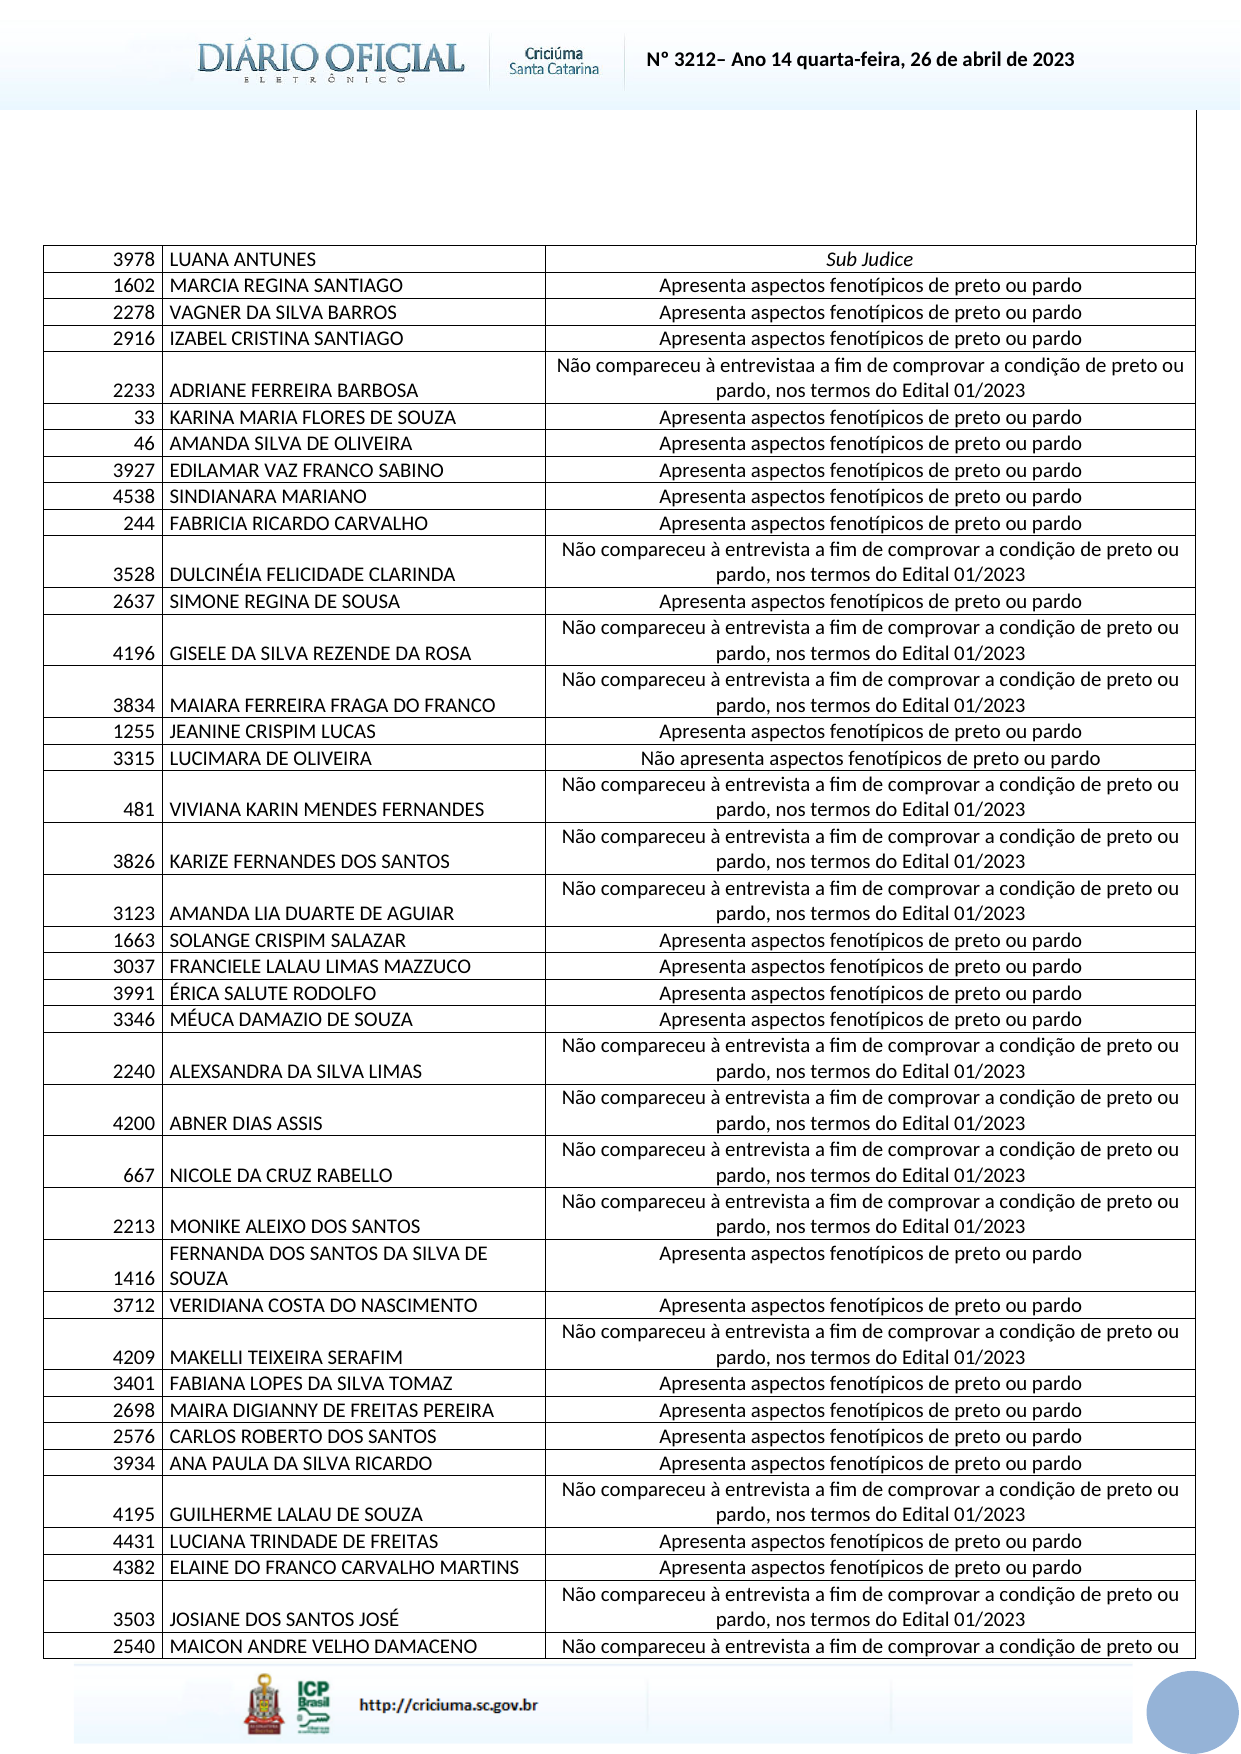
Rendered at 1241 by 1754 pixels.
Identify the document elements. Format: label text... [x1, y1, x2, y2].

table_cell Apresenta aspectos fenotípicos de preto ou pardo [546, 1528, 1195, 1553]
table_cell Apresenta aspectos fenotípicos de preto ou pardo [546, 1397, 1195, 1422]
table_cell Não compareceu à entrevista a fim de comprovar a condição de preto ou pardo, nos termos do Edital 01/2023 [546, 666, 1195, 717]
table_cell 481 [44, 771, 162, 822]
table_cell MARCIA REGINA SANTIAGO [163, 273, 545, 298]
table_cell 3834 [44, 666, 162, 717]
table_cell ADRIANE FERREIRA BARBOSA [163, 352, 545, 403]
table_cell 2233 [44, 352, 162, 403]
table_cell FABRICIA RICARDO CARVALHO [163, 510, 545, 535]
table_cell Não compareceu à entrevista a fim de comprovar a condição de preto ou pardo, nos termos do Edital 01/2023 [546, 823, 1195, 874]
table_cell Apresenta aspectos fenotípicos de preto ou pardo [546, 1450, 1195, 1475]
table_cell GISELE DA SILVA REZENDE DA ROSA [163, 615, 545, 665]
table_cell Não compareceu à entrevista a fim de comprovar a condição de preto ou pardo, nos termos do Edital 01/2023 [546, 536, 1195, 587]
table_cell Não compareceu à entrevista a fim de comprovar a condição de preto ou pardo, nos termos do Edital 01/2023 [546, 875, 1195, 926]
table_cell 4382 [44, 1555, 162, 1580]
table_cell Não compareceu à entrevista a fim de comprovar a condição de preto ou pardo, nos termos do Edital 01/2023 [546, 1188, 1195, 1239]
table_cell Apresenta aspectos fenotípicos de preto ou pardo [546, 457, 1195, 482]
table_cell Apresenta aspectos fenotípicos de preto ou pardo [546, 510, 1195, 535]
table_cell Não compareceu à entrevista a fim de comprovar a condição de preto ou pardo, nos termos do Edital 01/2023 [546, 1319, 1195, 1369]
table_cell 3927 [44, 457, 162, 482]
table_cell Apresenta aspectos fenotípicos de preto ou pardo [546, 1555, 1195, 1580]
table_cell 2576 [44, 1423, 162, 1449]
table_cell JEANINE CRISPIM LUCAS [163, 718, 545, 744]
table_cell 2637 [44, 588, 162, 613]
table_cell 4538 [44, 483, 162, 509]
table_cell ELAINE DO FRANCO CARVALHO MARTINS [163, 1555, 545, 1580]
table_cell SIMONE REGINA DE SOUSA [163, 588, 545, 613]
table_cell 1416 [44, 1240, 162, 1291]
table_cell MAKELLI TEIXEIRA SERAFIM [163, 1319, 545, 1369]
table_cell MONIKE ALEIXO DOS SANTOS [163, 1188, 545, 1239]
table_cell 3037 [44, 953, 162, 979]
table_cell MAICON ANDRE VELHO DAMACENO [163, 1633, 545, 1658]
table_cell 3503 [44, 1581, 162, 1632]
table_cell Não apresenta aspectos fenotípicos de preto ou pardo [546, 745, 1195, 770]
table_cell 1602 [44, 273, 162, 298]
table_cell 3991 [44, 980, 162, 1005]
table_cell NICOLE DA CRUZ RABELLO [163, 1136, 545, 1187]
table_cell Apresenta aspectos fenotípicos de preto ou pardo [546, 404, 1195, 429]
table_cell 1255 [44, 718, 162, 744]
table_cell SINDIANARA MARIANO [163, 483, 545, 509]
table_cell AMANDA LIA DUARTE DE AGUIAR [163, 875, 545, 926]
table_cell Apresenta aspectos fenotípicos de preto ou pardo [546, 326, 1195, 351]
table_cell 4196 [44, 615, 162, 665]
table_cell 3123 [44, 875, 162, 926]
table_cell Apresenta aspectos fenotípicos de preto ou pardo [546, 927, 1195, 952]
table_cell 244 [44, 510, 162, 535]
table_cell MAIRA DIGIANNY DE FREITAS PEREIRA [163, 1397, 545, 1422]
table_cell ALEXSANDRA DA SILVA LIMAS [163, 1033, 545, 1083]
table_cell MAIARA FERREIRA FRAGA DO FRANCO [163, 666, 545, 717]
table_cell Não compareceu à entrevista a fim de comprovar a condição de preto ou pardo, nos termos do Edital 01/2023 [546, 1136, 1195, 1187]
table_cell VAGNER DA SILVA BARROS [163, 299, 545, 324]
table_cell MÉUCA DAMAZIO DE SOUZA [163, 1006, 545, 1032]
table_cell 2240 [44, 1033, 162, 1083]
table_cell 4209 [44, 1319, 162, 1369]
table_cell Apresenta aspectos fenotípicos de preto ou pardo [546, 1292, 1195, 1317]
table_cell 3826 [44, 823, 162, 874]
table_cell 3315 [44, 745, 162, 770]
table_cell Não compareceu à entrevista a fim de comprovar a condição de preto ou pardo, nos termos do Edital 01/2023 [546, 771, 1195, 822]
table_cell Apresenta aspectos fenotípicos de preto ou pardo [546, 953, 1195, 979]
table_cell 46 [44, 430, 162, 456]
table_cell 3978 [44, 246, 162, 272]
table_cell Apresenta aspectos fenotípicos de preto ou pardo [546, 483, 1195, 509]
table_cell Não compareceu à entrevista a fim de comprovar a condição de preto ou pardo, nos termos do Edital 01/2023 [546, 1476, 1195, 1527]
table_cell VIVIANA KARIN MENDES FERNANDES [163, 771, 545, 822]
table_cell Não compareceu à entrevista a fim de comprovar a condição de preto ou pardo, nos termos do Edital 01/2023 [546, 1085, 1195, 1135]
table_cell SOLANGE CRISPIM SALAZAR [163, 927, 545, 952]
table_cell 4431 [44, 1528, 162, 1553]
table_cell Apresenta aspectos fenotípicos de preto ou pardo [546, 1006, 1195, 1032]
table_cell 2213 [44, 1188, 162, 1239]
table_cell DULCINÉIA FELICIDADE CLARINDA [163, 536, 545, 587]
table_cell Não compareceu à entrevista a fim de comprovar a condição de preto ou [546, 1633, 1195, 1658]
table_cell GUILHERME LALAU DE SOUZA [163, 1476, 545, 1527]
table_cell 4195 [44, 1476, 162, 1527]
table_cell Não compareceu à entrevista a fim de comprovar a condição de preto ou pardo, nos termos do Edital 01/2023 [546, 615, 1195, 665]
table_cell Apresenta aspectos fenotípicos de preto ou pardo [546, 588, 1195, 613]
table_cell LUCIANA TRINDADE DE FREITAS [163, 1528, 545, 1553]
table_cell Apresenta aspectos fenotípicos de preto ou pardo [546, 1370, 1195, 1396]
table_cell ABNER DIAS ASSIS [163, 1085, 545, 1135]
table_cell Apresenta aspectos fenotípicos de preto ou pardo [546, 1240, 1195, 1291]
table_cell Apresenta aspectos fenotípicos de preto ou pardo [546, 430, 1195, 456]
table_cell KARIZE FERNANDES DOS SANTOS [163, 823, 545, 874]
table_cell Apresenta aspectos fenotípicos de preto ou pardo [546, 273, 1195, 298]
table_cell 3528 [44, 536, 162, 587]
table_cell Apresenta aspectos fenotípicos de preto ou pardo [546, 299, 1195, 324]
table_cell 3346 [44, 1006, 162, 1032]
table_cell Apresenta aspectos fenotípicos de preto ou pardo [546, 718, 1195, 744]
table_cell ANA PAULA DA SILVA RICARDO [163, 1450, 545, 1475]
table_cell LUCIMARA DE OLIVEIRA [163, 745, 545, 770]
table_cell 33 [44, 404, 162, 429]
table_cell IZABEL CRISTINA SANTIAGO [163, 326, 545, 351]
table_cell Não compareceu à entrevista a fim de comprovar a condição de preto ou pardo, nos termos do Edital 01/2023 [546, 1033, 1195, 1083]
table_cell 667 [44, 1136, 162, 1187]
table_cell 2698 [44, 1397, 162, 1422]
table_cell AMANDA SILVA DE OLIVEIRA [163, 430, 545, 456]
table_cell Sub Judice [546, 246, 1195, 272]
table_cell FERNANDA DOS SANTOS DA SILVA DE SOUZA [163, 1240, 545, 1291]
table_cell FABIANA LOPES DA SILVA TOMAZ [163, 1370, 545, 1396]
table_cell VERIDIANA COSTA DO NASCIMENTO [163, 1292, 545, 1317]
table_cell 2540 [44, 1633, 162, 1658]
table_cell 3712 [44, 1292, 162, 1317]
table_cell CARLOS ROBERTO DOS SANTOS [163, 1423, 545, 1449]
table_cell LUANA ANTUNES [163, 246, 545, 272]
table_cell 1663 [44, 927, 162, 952]
table_cell 3401 [44, 1370, 162, 1396]
table_cell Não compareceu à entrevistaa a fim de comprovar a condição de preto ou pardo, nos termos do Edital 01/2023 [546, 352, 1195, 403]
table_cell 4200 [44, 1085, 162, 1135]
table_cell 2278 [44, 299, 162, 324]
table_cell Apresenta aspectos fenotípicos de preto ou pardo [546, 1423, 1195, 1449]
table_cell 2916 [44, 326, 162, 351]
table_cell JOSIANE DOS SANTOS JOSÉ [163, 1581, 545, 1632]
table_cell Não compareceu à entrevista a fim de comprovar a condição de preto ou pardo, nos termos do Edital 01/2023 [546, 1581, 1195, 1632]
table_cell ÉRICA SALUTE RODOLFO [163, 980, 545, 1005]
table_cell FRANCIELE LALAU LIMAS MAZZUCO [163, 953, 545, 979]
table_cell KARINA MARIA FLORES DE SOUZA [163, 404, 545, 429]
table_cell EDILAMAR VAZ FRANCO SABINO [163, 457, 545, 482]
table_cell 3934 [44, 1450, 162, 1475]
table_cell Apresenta aspectos fenotípicos de preto ou pardo [546, 980, 1195, 1005]
